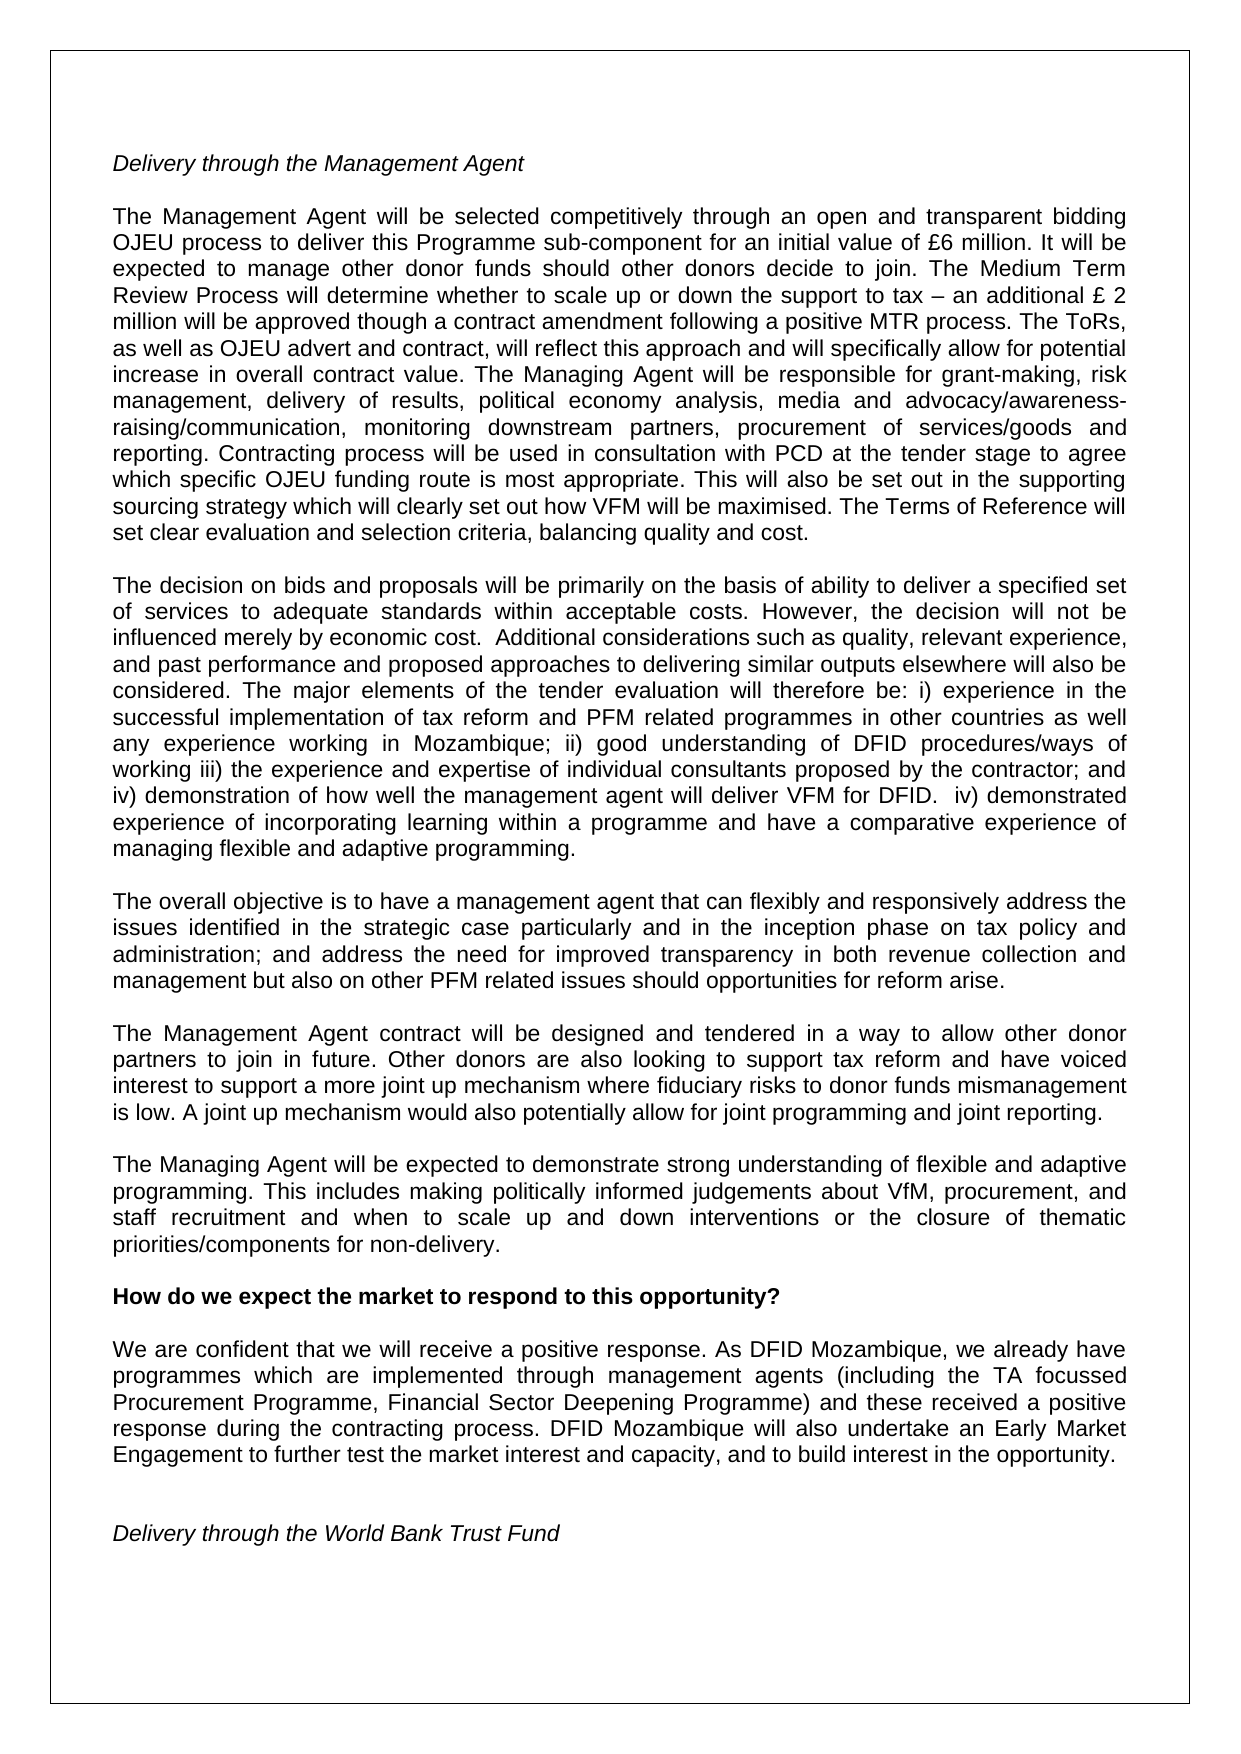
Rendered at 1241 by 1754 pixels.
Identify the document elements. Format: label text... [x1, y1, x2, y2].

text The Managing Agent will be expected to demonstrate strong understanding of flexible and adaptive programming. This includes making politically informed judgements about VfM, procurement, and staff recruitment and when to scale up and down interventions or the closure of thematic priorities/components for non-delivery. [112, 1151, 1128, 1257]
text We are confident that we will receive a positive response. As DFID Mozambique, we already have programmes which are implemented through management agents (including the TA focussed Procurement Programme, Financial Sector Deepening Programme) and these received a positive response during the contracting process. DFID Mozambique will also undertake an Early Market Engagement to further test the market interest and capacity, and to build interest in the opportunity. [112, 1336, 1128, 1468]
text The Management Agent will be selected competitively through an open and transparent bidding OJEU process to deliver this Programme sub-component for an initial value of £6 million. It will be expected to manage other donor funds should other donors decide to join. The Medium Term Review Process will determine whether to scale up or down the support to tax – an additional £ 2 million will be approved though a contract amendment following a positive MTR process. The ToRs, as well as OJEU advert and contract, will reflect this approach and will specifically allow for potential increase in overall contract value. The Managing Agent will be responsible for grant-making, risk management, delivery of results, political economy analysis, media and advocacy/awareness-raising/communication, monitoring downstream partners, procurement of services/goods and reporting. Contracting process will be used in consultation with PCD at the tender stage to agree which specific OJEU funding route is most appropriate. This will also be set out in the supporting sourcing strategy which will clearly set out how VFM will be maximised. The Terms of Reference will set clear evaluation and selection criteria, balancing quality and cost. [112, 203, 1128, 545]
text The overall objective is to have a management agent that can flexibly and responsively address the issues identified in the strategic case particularly and in the inception phase on tax policy and administration; and address the need for improved transparency in both revenue collection and management but also on other PFM related issues should opportunities for reform arise. [112, 888, 1128, 993]
text The decision on bids and proposals will be primarily on the basis of ability to deliver a specified set of services to adequate standards within acceptable costs. However, the decision will not be influenced merely by economic cost. Additional considerations such as quality, relevant experience, and past performance and proposed approaches to delivering similar outputs elsewhere will also be considered. The major elements of the tender evaluation will therefore be: i) experience in the successful implementation of tax reform and PFM related programmes in other countries as well any experience working in Mozambique; ii) good understanding of DFID procedures/ways of working iii) the experience and expertise of individual consultants proposed by the contractor; and iv) demonstration of how well the management agent will deliver VFM for DFID. iv) demonstrated experience of incorporating learning within a programme and have a comparative experience of managing flexible and adaptive programming. [112, 572, 1128, 862]
text Delivery through the World Bank Trust Fund [112, 1520, 1128, 1547]
text How do we expect the market to respond to this opportunity? [112, 1283, 1128, 1309]
text The Management Agent contract will be designed and tendered in a way to allow other donor partners to join in future. Other donors are also looking to support tax reform and have voiced interest to support a more joint up mechanism where fiduciary risks to donor funds mismanagement is low. A joint up mechanism would also potentially allow for joint programming and joint reporting. [112, 1020, 1128, 1125]
text Delivery through the Management Agent [112, 150, 1128, 176]
